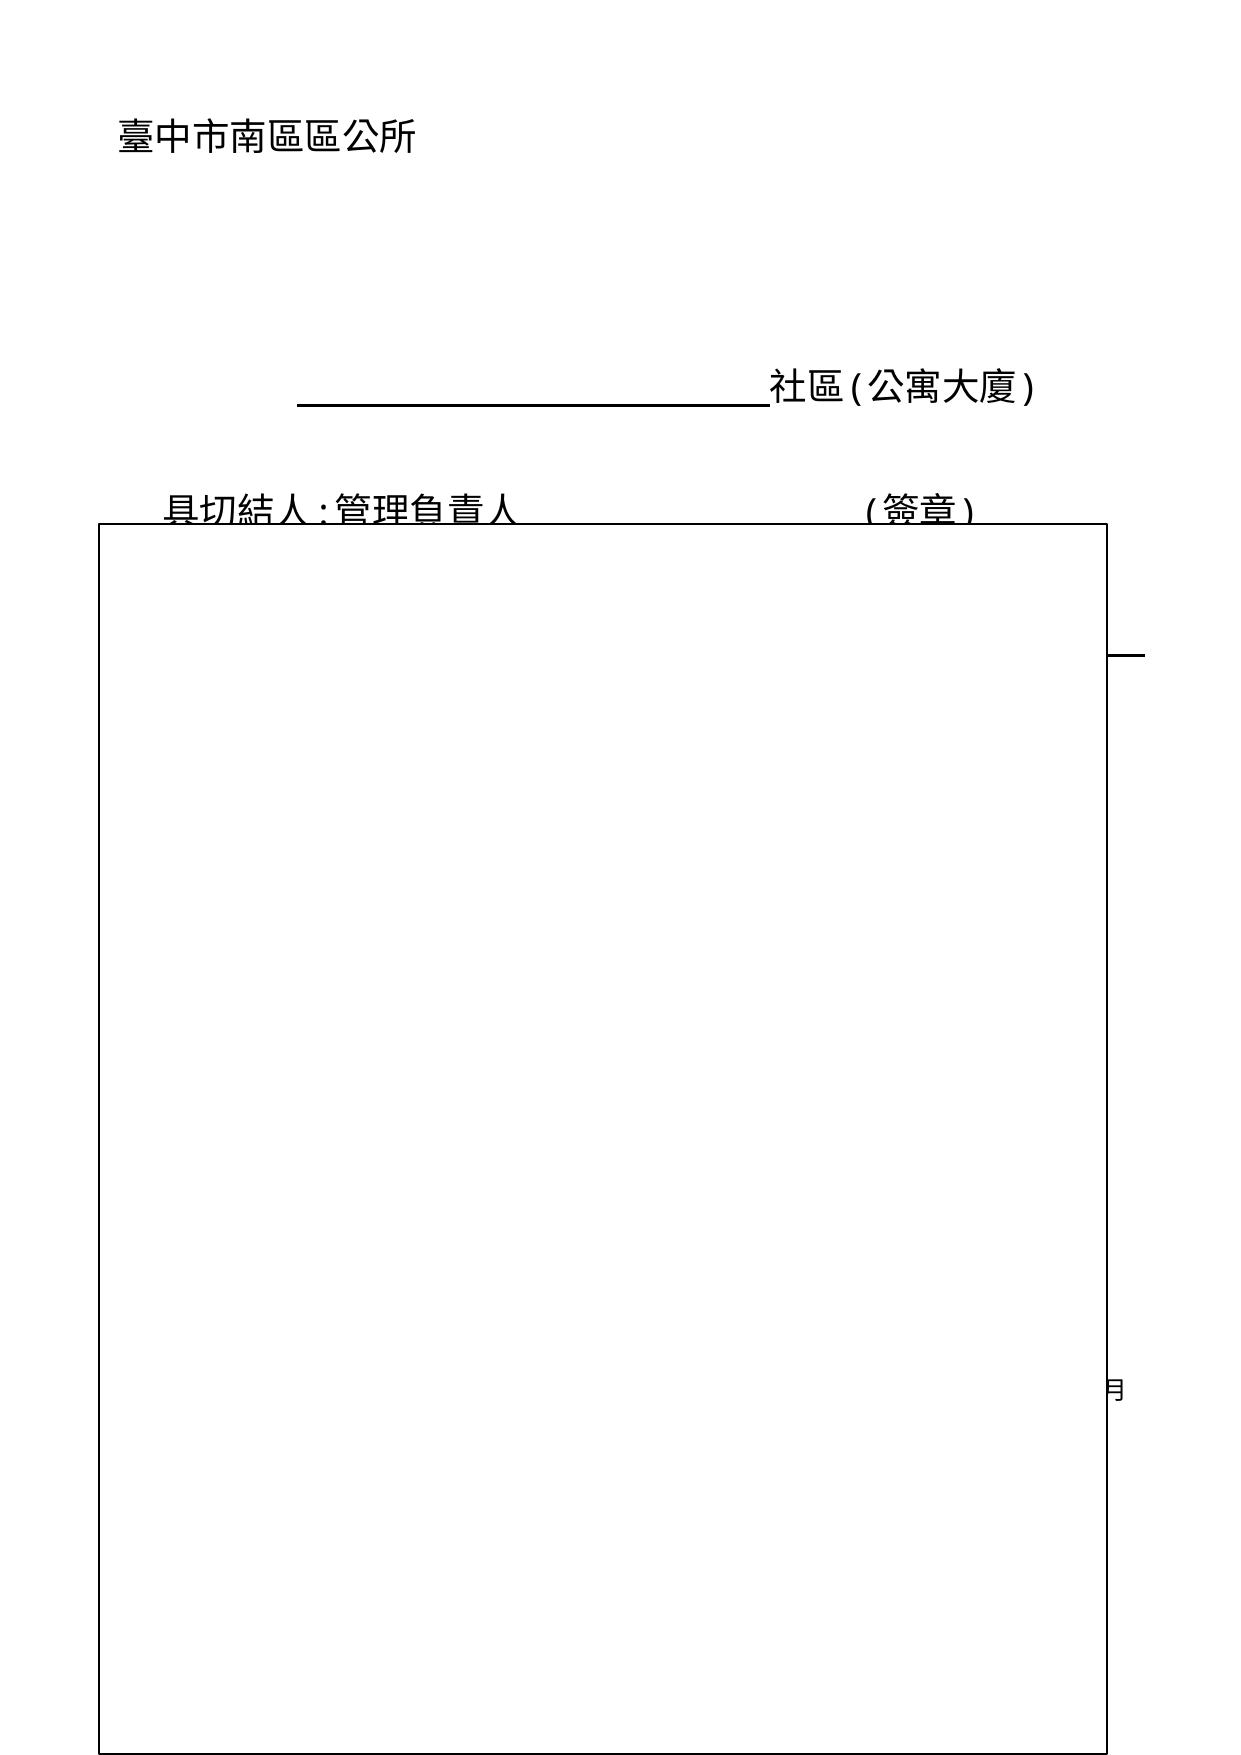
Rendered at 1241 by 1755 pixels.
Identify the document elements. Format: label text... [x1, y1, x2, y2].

text 地 址: [1108, 593, 1146, 655]
text 具切結人:管理負責人 (簽章) [94, 468, 1146, 530]
text 公告日期 年 月 日 〜 月 日 [94, 1343, 98, 1468]
text 地 址: [94, 593, 98, 655]
text 中 華 民 國 年 月 日 [1108, 968, 1146, 1030]
text 公告日期 年 月 日 〜 月 日 [1108, 1343, 1146, 1468]
text 公寓大廈(社區)當選公告照片 [1108, 1218, 1146, 1280]
text 社區(公寓大廈) [94, 343, 1146, 405]
text 臺中市南區區公所 [94, 93, 1146, 155]
